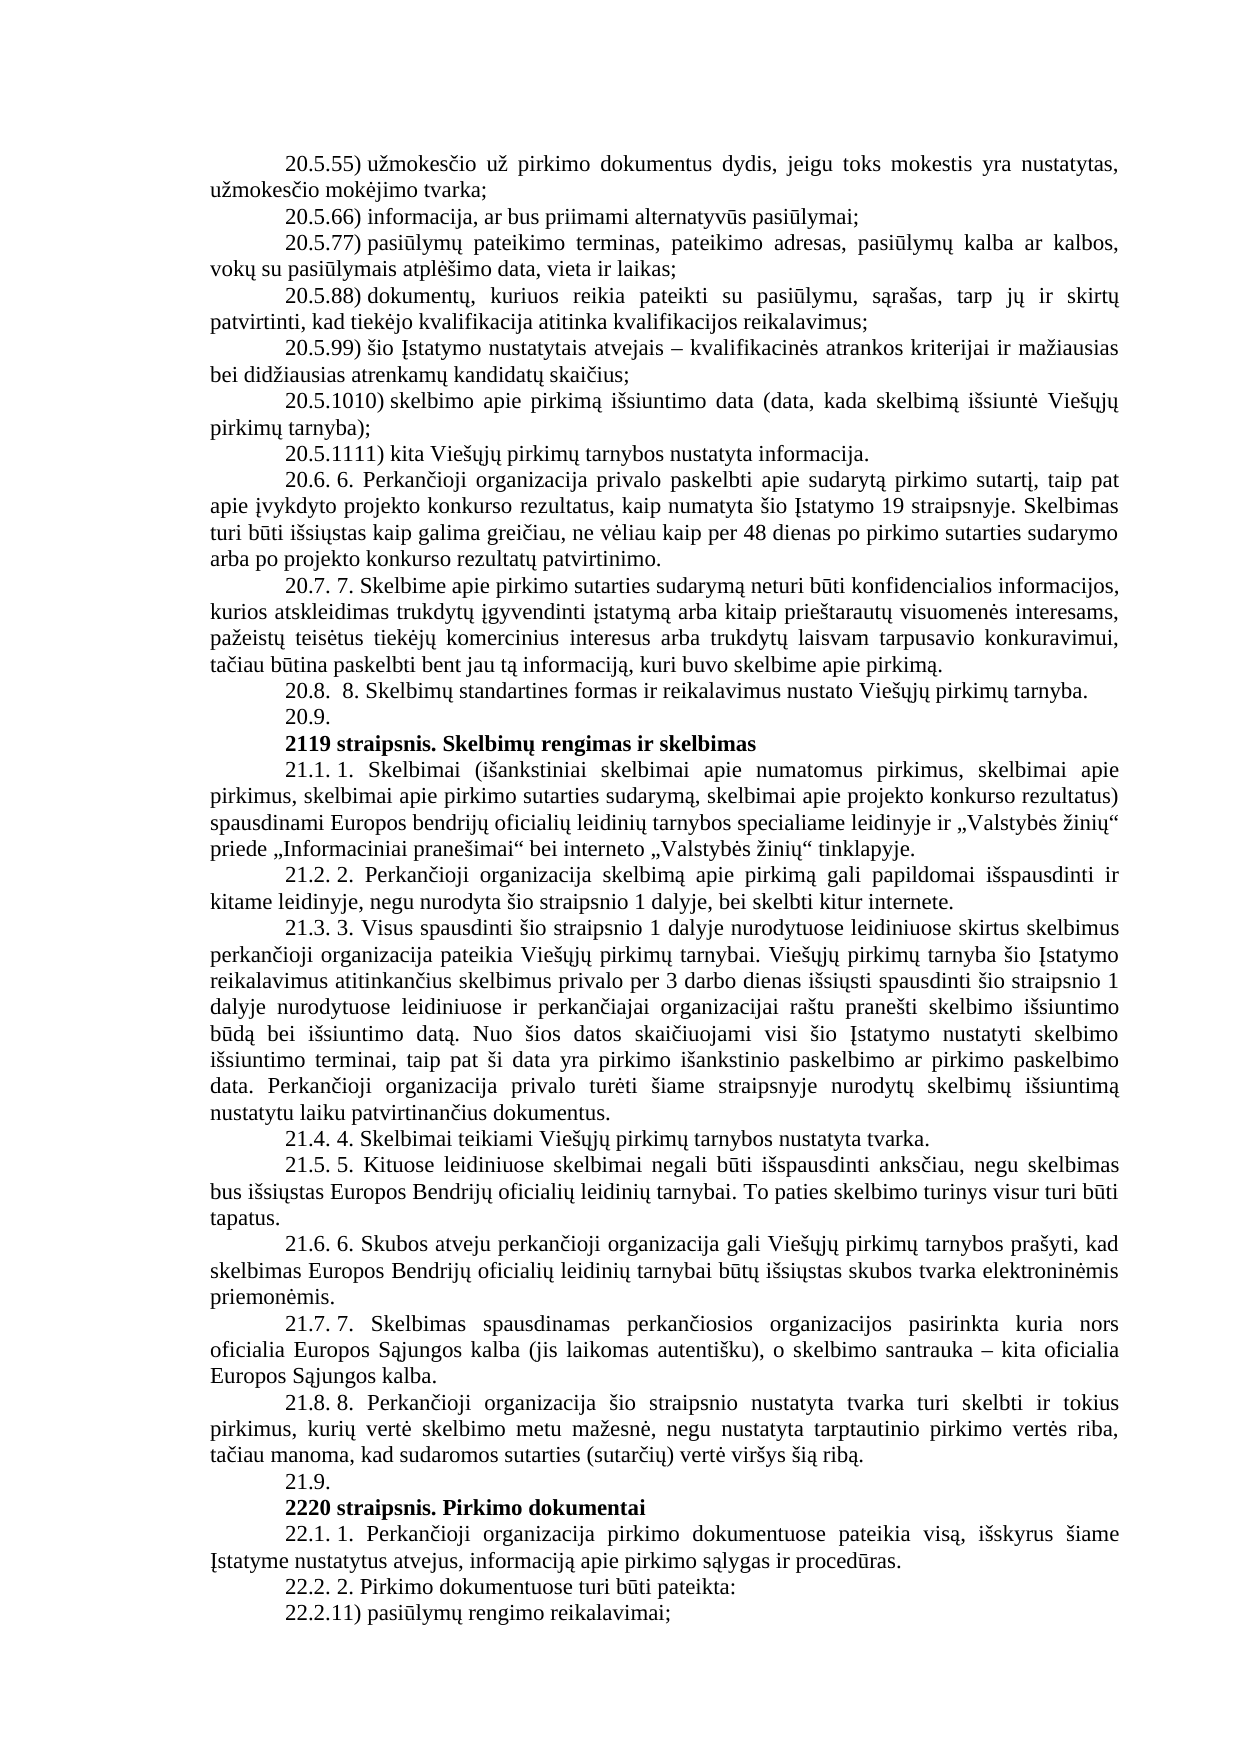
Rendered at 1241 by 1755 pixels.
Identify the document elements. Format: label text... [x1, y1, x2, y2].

subtitle 6. Perkančioji organizacija privalo paskelbti apie sudarytą pirkimo sutartį, taip pat apie įvykdyto projekto konkurso rezultatus, kaip numatyta šio Įstatymo 19 straipsnyje. Skelbimas turi būti išsiųstas kaip galima greičiau, ne vėliau kaip per 48 dienas po pirkimo sutarties sudarymo arba po projekto konkurso rezultatų patvirtinimo. [210, 466, 1120, 572]
subtitle 5) užmokesčio už pirkimo dokumentus dydis, jeigu toks mokestis yra nustatytas, užmokesčio mokėjimo tvarka; [210, 150, 1120, 203]
subtitle 3. Visus spausdinti šio straipsnio 1 dalyje nurodytuose leidiniuose skirtus skelbimus perkančioji organizacija pateikia Viešųjų pirkimų tarnybai. Viešųjų pirkimų tarnyba šio Įstatymo reikalavimus atitinkančius skelbimus privalo per 3 darbo dienas išsiųsti spausdinti šio straipsnio 1 dalyje nurodytuose leidiniuose ir perkančiajai organizacijai raštu pranešti skelbimo išsiuntimo būdą bei išsiuntimo datą. Nuo šios datos skaičiuojami visi šio Įstatymo nustatyti skelbimo išsiuntimo terminai, taip pat ši data yra pirkimo išankstinio paskelbimo ar pirkimo paskelbimo data. Perkančioji organizacija privalo turėti šiame straipsnyje nurodytų skelbimų išsiuntimą nustatytu laiku patvirtinančius dokumentus. [210, 914, 1120, 1125]
subtitle 10) skelbimo apie pirkimą išsiuntimo data (data, kada skelbimą išsiuntė Viešųjų pirkimų tarnyba); [210, 387, 1120, 440]
subtitle 9) šio Įstatymo nustatytais atvejais – kvalifikacinės atrankos kriterijai ir mažiausias bei didžiausias atrenkamų kandidatų skaičius; [210, 334, 1120, 387]
subtitle 8) dokumentų, kuriuos reikia pateikti su pasiūlymu, sąrašas, tarp jų ir skirtų patvirtinti, kad tiekėjo kvalifikacija atitinka kvalifikacijos reikalavimus; [210, 282, 1120, 334]
subtitle 1) pasiūlymų rengimo reikalavimai; [210, 1599, 1120, 1626]
subtitle 7) pasiūlymų pateikimo terminas, pateikimo adresas, pasiūlymų kalba ar kalbos, vokų su pasiūlymais atplėšimo data, vieta ir laikas; [210, 229, 1120, 282]
subtitle 7. Skelbime apie pirkimo sutarties sudarymą neturi būti konfidencialios informacijos, kurios atskleidimas trukdytų įgyvendinti įstatymą arba kitaip prieštarautų visuomenės interesams, pažeistų teisėtus tiekėjų komercinius interesus arba trukdytų laisvam tarpusavio konkuravimui, tačiau būtina paskelbti bent jau tą informaciją, kuri buvo skelbime apie pirkimą. [210, 572, 1120, 677]
subtitle 19 straipsnis. Skelbimų rengimas ir skelbimas [210, 730, 1120, 756]
subtitle 2. Perkančioji organizacija skelbimą apie pirkimą gali papildomai išspausdinti ir kitame leidinyje, negu nurodyta šio straipsnio 1 dalyje, bei skelbti kitur internete. [210, 862, 1120, 914]
subtitle 4. Skelbimai teikiami Viešųjų pirkimų tarnybos nustatyta tvarka. [210, 1125, 1120, 1151]
subtitle 5. Kituose leidiniuose skelbimai negali būti išspausdinti anksčiau, negu skelbimas bus išsiųstas Europos Bendrijų oficialių leidinių tarnybai. To paties skelbimo turinys visur turi būti tapatus. [210, 1151, 1120, 1231]
subtitle 8. Perkančioji organizacija šio straipsnio nustatyta tvarka turi skelbti ir tokius pirkimus, kurių vertė skelbimo metu mažesnė, negu nustatyta tarptautinio pirkimo vertės riba, tačiau manoma, kad sudaromos sutarties (sutarčių) vertė viršys šią ribą. [210, 1389, 1120, 1468]
subtitle 1. Perkančioji organizacija pirkimo dokumentuose pateikia visą, išskyrus šiame Įstatyme nustatytus atvejus, informaciją apie pirkimo sąlygas ir procedūras. [210, 1520, 1120, 1573]
subtitle 20 straipsnis. Pirkimo dokumentai [210, 1494, 1120, 1520]
subtitle 6. Skubos atveju perkančioji organizacija gali Viešųjų pirkimų tarnybos prašyti, kad skelbimas Europos Bendrijų oficialių leidinių tarnybai būtų išsiųstas skubos tvarka elektroninėmis priemonėmis. [210, 1231, 1120, 1309]
subtitle 2. Pirkimo dokumentuose turi būti pateikta: [210, 1573, 1120, 1599]
subtitle 1. Skelbimai (išankstiniai skelbimai apie numatomus pirkimus, skelbimai apie pirkimus, skelbimai apie pirkimo sutarties sudarymą, skelbimai apie projekto konkurso rezultatus) spausdinami Europos bendrijų oficialių leidinių tarnybos specialiame leidinyje ir „Valstybės žinių“ priede „Informaciniai pranešimai“ bei interneto „Valstybės žinių“ tinklapyje. [210, 756, 1120, 862]
subtitle 7. Skelbimas spausdinamas perkančiosios organizacijos pasirinkta kuria nors oficialia Europos Sąjungos kalba (jis laikomas autentišku), o skelbimo santrauka – kita oficialia Europos Sąjungos kalba. [210, 1309, 1120, 1389]
subtitle 11) kita Viešųjų pirkimų tarnybos nustatyta informacija. [210, 440, 1120, 466]
subtitle 6) informacija, ar bus priimami alternatyvūs pasiūlymai; [210, 203, 1120, 229]
subtitle 8. Skelbimų standartines formas ir reikalavimus nustato Viešųjų pirkimų tarnyba. [210, 677, 1120, 703]
